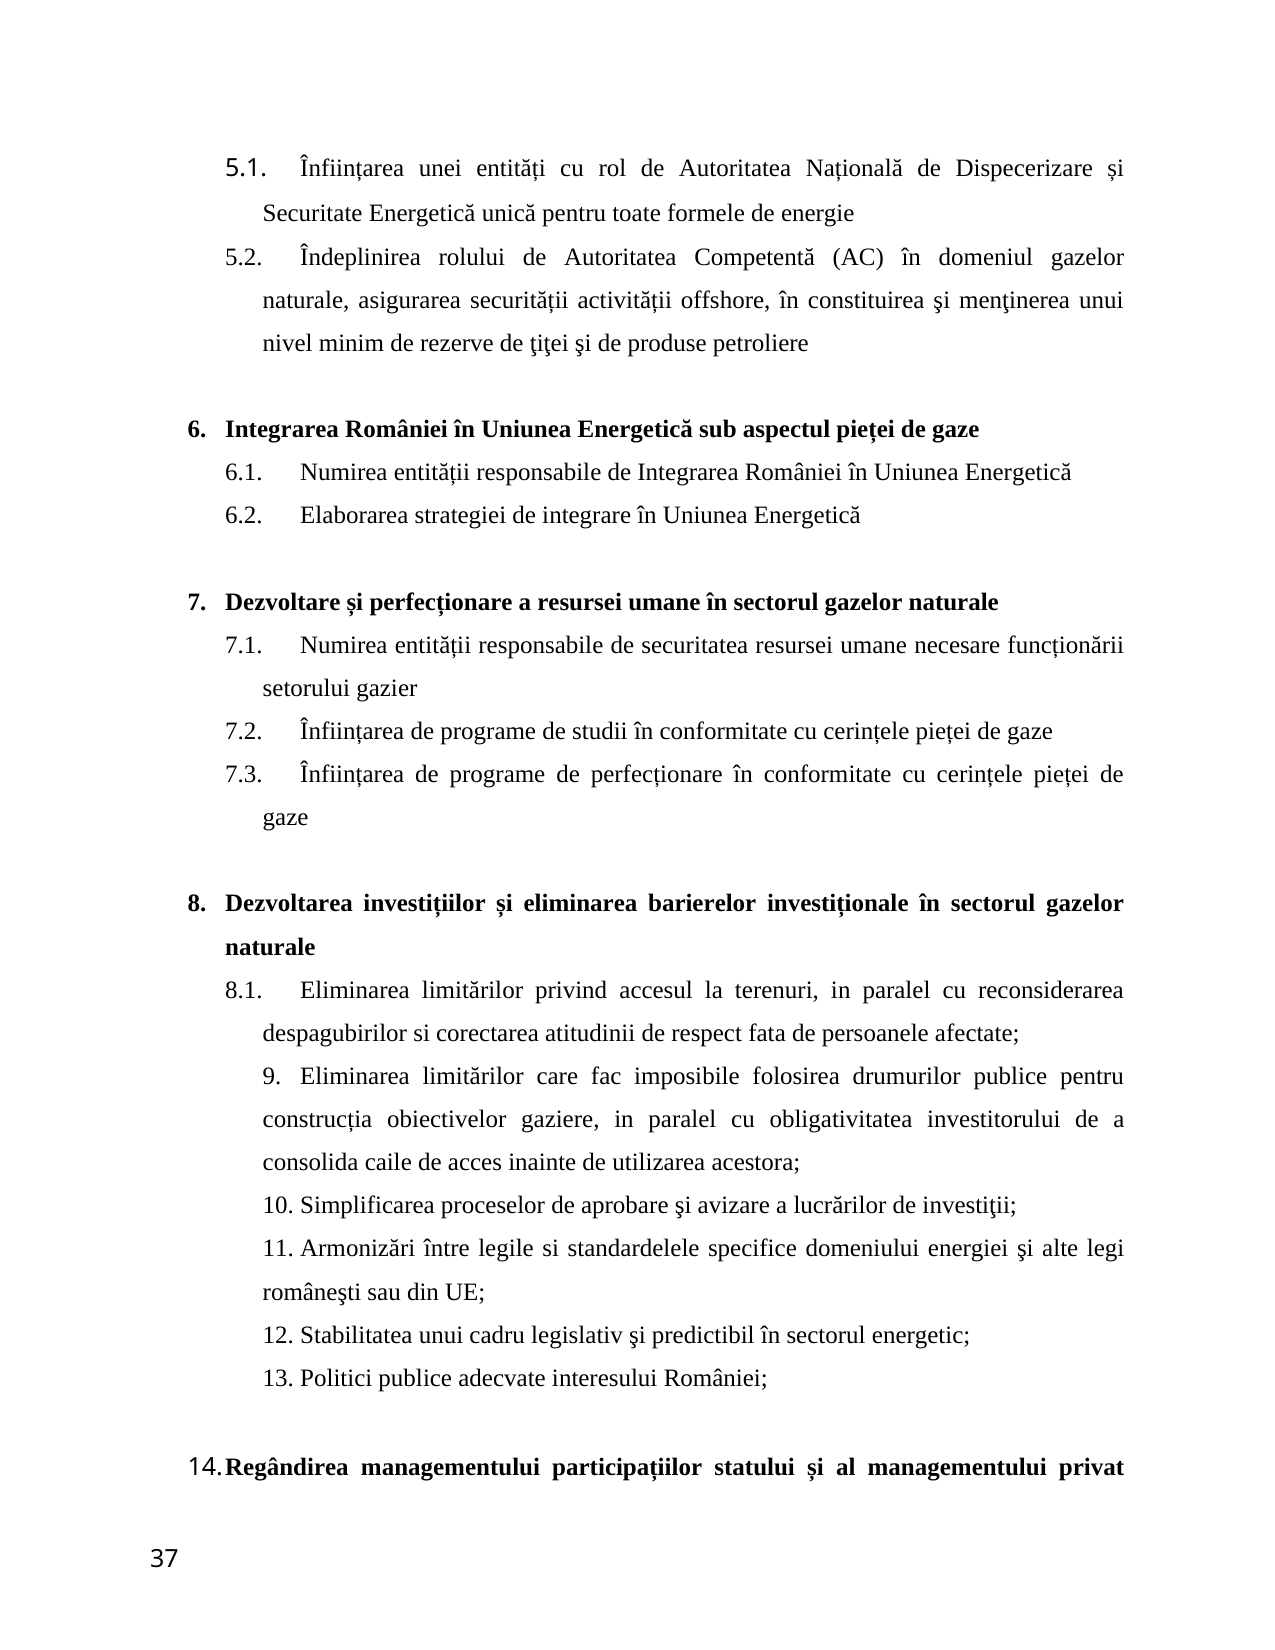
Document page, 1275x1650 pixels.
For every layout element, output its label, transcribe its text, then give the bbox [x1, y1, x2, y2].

list Politici publice adecvate interesului României; [262, 1363, 1125, 1392]
list Integrarea României în Uniunea Energetică sub aspectul pieței de gaze [187, 414, 1125, 443]
list Îndeplinirea rolului de Autoritatea Competentă (AC) în domeniul gazelor naturale, asigurarea securității activității offshore, în constituirea şi menţinerea unui nivel minim de rezerve de ţiţei şi de produse petroliere [225, 242, 1125, 357]
list Regândirea managementului participațiilor statului și al managementului privat [187, 1449, 1125, 1483]
list Înființarea de programe de perfecționare în conformitate cu cerințele pieței de gaze [225, 759, 1125, 831]
list Numirea entității responsabile de Integrarea României în Uniunea Energetică [225, 457, 1125, 486]
list Armonizări între legile si standardelele specifice domeniului energiei şi alte legi româneşti sau din UE; [262, 1233, 1125, 1305]
list Dezvoltare și perfecționare a resursei umane în sectorul gazelor naturale [187, 587, 1125, 615]
list Simplificarea proceselor de aprobare şi avizare a lucrărilor de investiţii; [262, 1190, 1125, 1219]
list Eliminarea limitărilor privind accesul la terenuri, in paralel cu reconsiderarea despagubirilor si corectarea atitudinii de respect fata de persoanele afectate; [225, 975, 1125, 1047]
list Elaborarea strategiei de integrare în Uniunea Energetică [225, 500, 1125, 529]
list Numirea entității responsabile de securitatea resursei umane necesare funcționării setorului gazier [225, 630, 1125, 702]
list Stabilitatea unui cadru legislativ şi predictibil în sectorul energetic; [262, 1320, 1125, 1348]
list Înființarea unei entități cu rol de Autoritatea Națională de Dispecerizare și Securitate Energetică unică pentru toate formele de energie [225, 150, 1125, 227]
list Înființarea de programe de studii în conformitate cu cerințele pieței de gaze [225, 716, 1125, 745]
list Eliminarea limitărilor care fac imposibile folosirea drumurilor publice pentru construcția obiectivelor gaziere, in paralel cu obligativitatea investitorului de a consolida caile de acces inainte de utilizarea acestora; [262, 1061, 1125, 1176]
list Dezvoltarea investițiilor și eliminarea barierelor investiționale în sectorul gazelor naturale [187, 888, 1125, 960]
